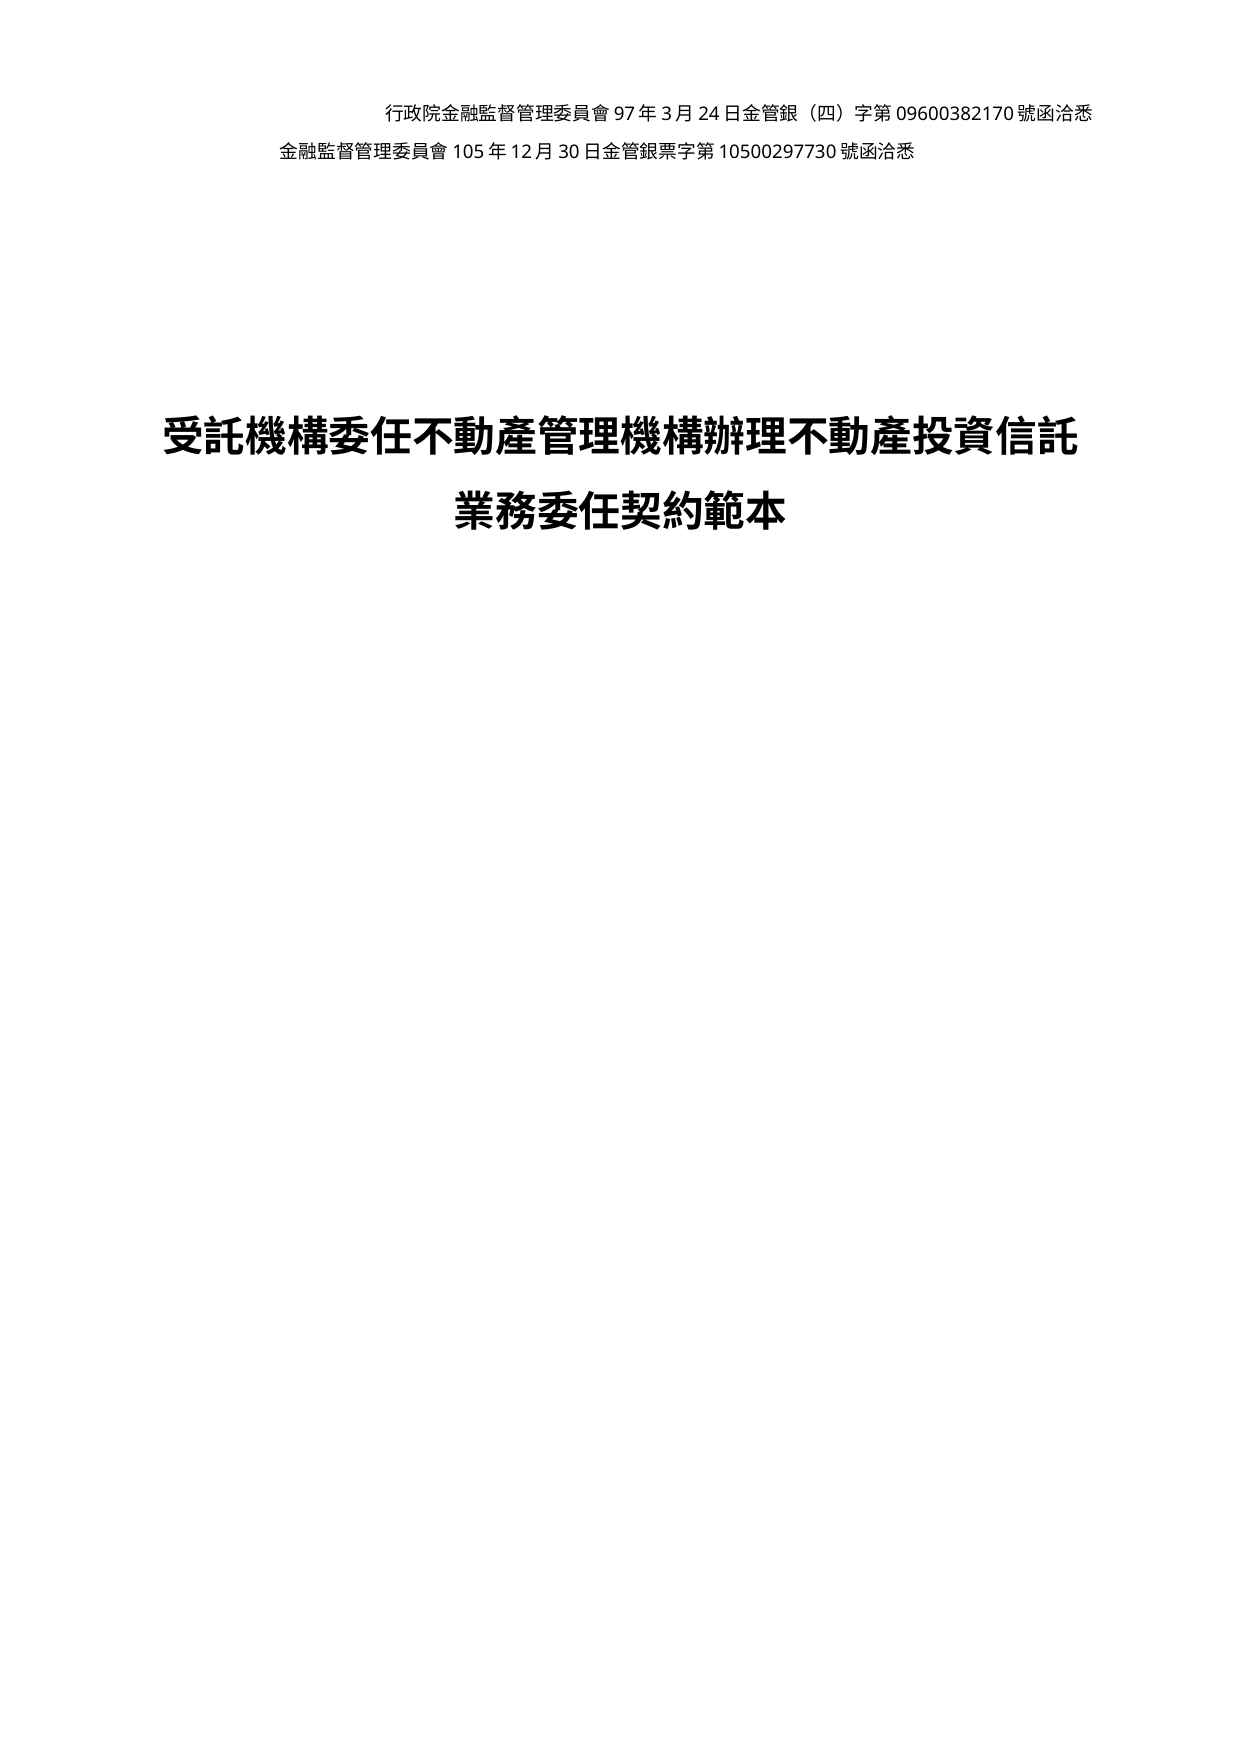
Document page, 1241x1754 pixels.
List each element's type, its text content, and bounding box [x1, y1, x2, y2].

text 受託機構委任不動產管理機構辦理不動產投資信託業務委任契約範本 [148, 389, 1092, 539]
